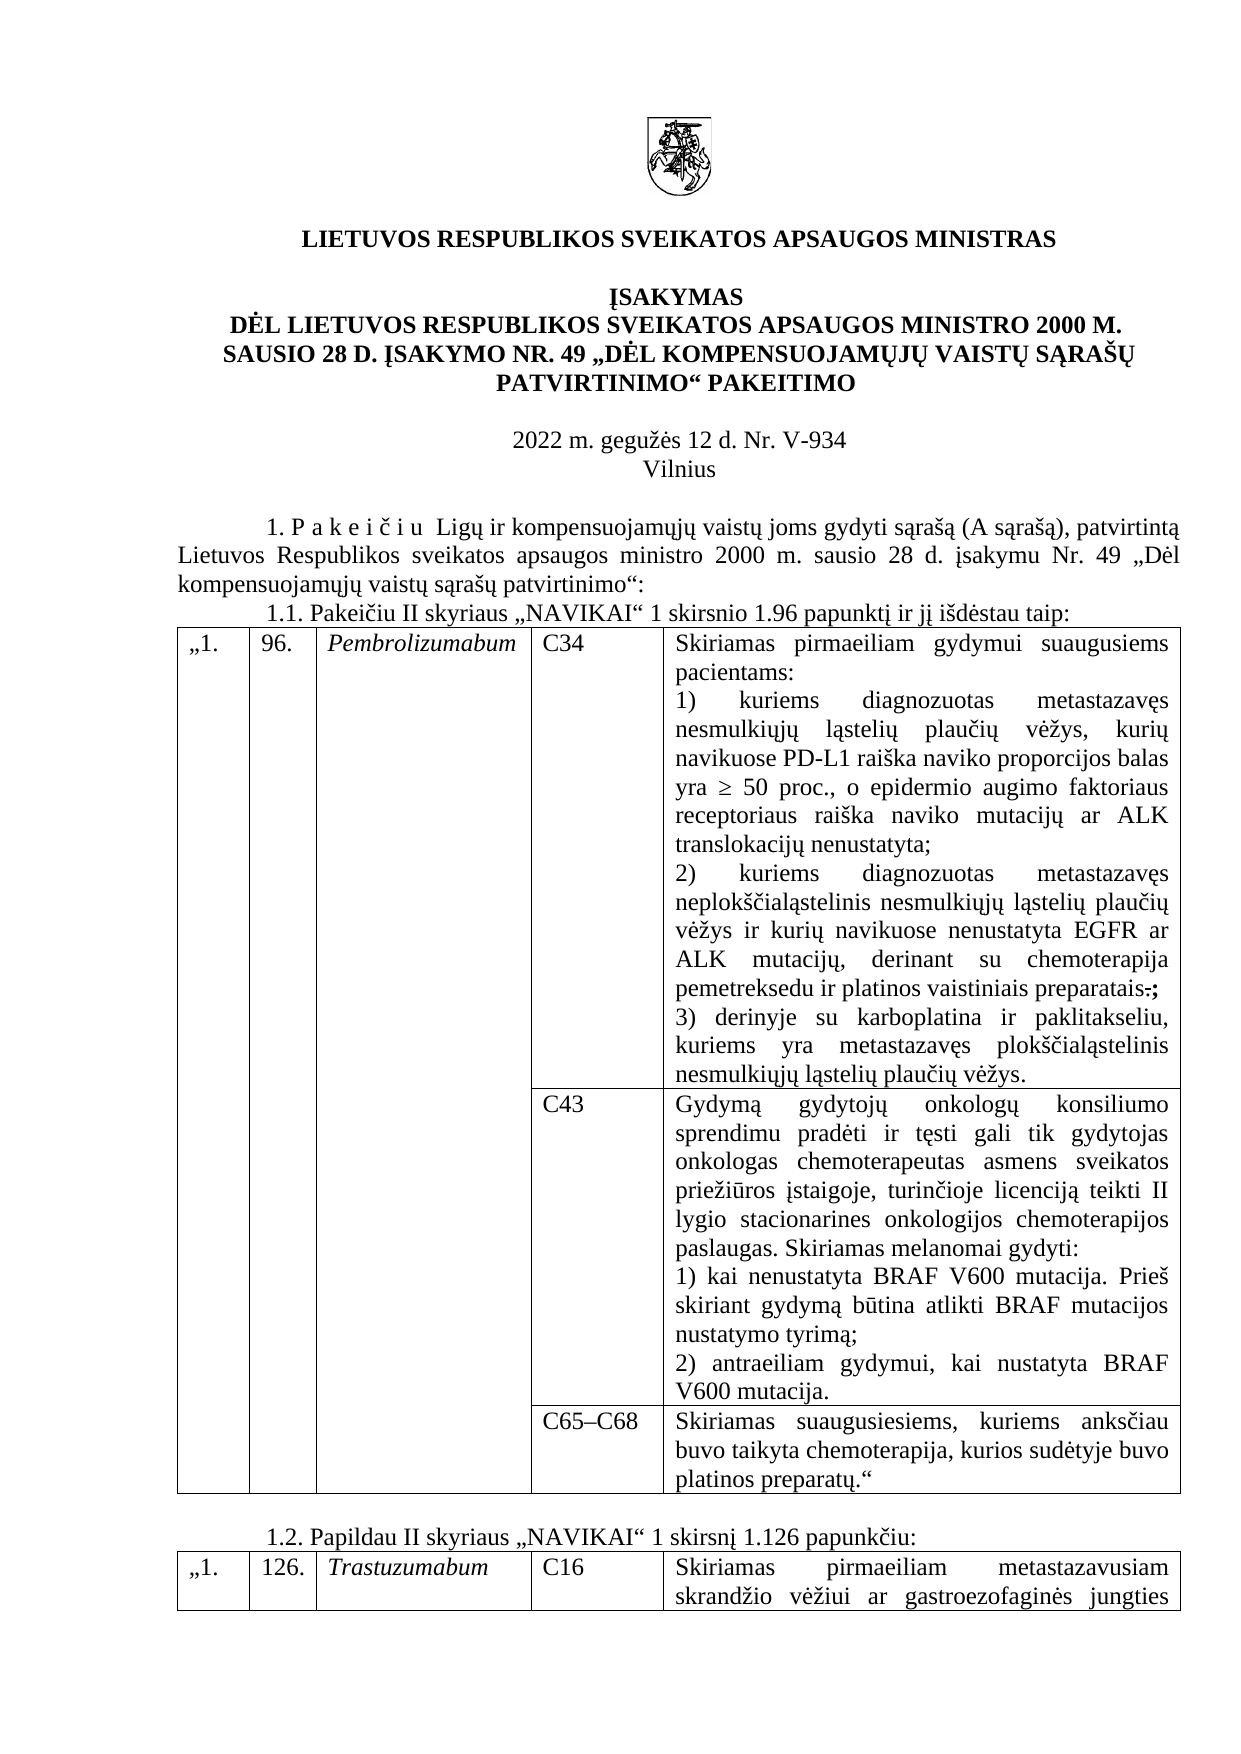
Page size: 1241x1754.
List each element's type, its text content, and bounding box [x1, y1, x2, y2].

table_header 96. [250, 628, 316, 1492]
table_cell Skiriamas suaugusiesiems, kuriems anksčiau buvo taikyta chemoterapija, kurios sudėtyje buvo platinos preparatų.“ [664, 1406, 1180, 1492]
table_header Skiriamas pirmaeiliam gydymui suaugusiems pacientams: 1) kuriems diagnozuotas metastazavęs nesmulkiųjų ląstelių plaučių vėžys, kurių navikuose PD-L1 raiška naviko proporcijos balas yra ≥ 50 proc., o epidermio augimo faktoriaus receptoriaus raiška naviko mutacijų ar ALK translokacijų nenustatyta; 2) kuriems diagnozuotas metastazavęs neplokščialąstelinis nesmulkiųjų ląstelių plaučių vėžys ir kurių navikuose nenustatyta EGFR ar ALK mutacijų, derinant su chemoterapija pemetreksedu ir platinos vaistiniais preparatais.; 3) derinyje su karboplatina ir paklitakseliu, kuriems yra metastazavęs plokščialąstelinis nesmulkiųjų ląstelių plaučių vėžys. [664, 628, 1180, 1088]
table_cell C43 [532, 1089, 663, 1405]
table_header 126. [250, 1552, 316, 1609]
table_cell Gydymą gydytojų onkologų konsiliumo sprendimu pradėti ir tęsti gali tik gydytojas onkologas chemoterapeutas asmens sveikatos priežiūros įstaigoje, turinčioje licenciją teikti II lygio stacionarines onkologijos chemoterapijos paslaugas. Skiriamas melanomai gydyti: 1) kai nenustatyta BRAF V600 mutacija. Prieš skiriant gydymą būtina atlikti BRAF mutacijos nustatymo tyrimą; 2) antraeiliam gydymui, kai nustatyta BRAF V600 mutacija. [664, 1089, 1180, 1405]
table_header „1. [178, 1552, 249, 1609]
table_cell C65–C68 [532, 1406, 663, 1492]
text Vilnius [177, 454, 1181, 483]
table_header C34 [532, 628, 663, 1088]
table_header C16 [532, 1552, 663, 1609]
table_header „1. [178, 628, 249, 1492]
text SAUSIO 28 D. ĮSAKYMO NR. 49 „DĖL KOMPENSUOJAMŲJŲ VAISTŲ SĄRAŠŲ PATVIRTINIMO“ PAKEITIMO [177, 339, 1181, 397]
text 2022 m. gegužės 12 d. Nr. V-934 [177, 426, 1181, 454]
table_header Pembrolizumabum [317, 628, 531, 1492]
text ĮSAKYMAS [177, 282, 1181, 311]
text LIETUVOS RESPUBLIKOS SVEIKATOS APSAUGOS MINISTRAS [177, 224, 1181, 253]
table_header Skiriamas pirmaeiliam metastazavusiam skrandžio vėžiui ar gastroezofaginės jungties [664, 1552, 1180, 1609]
text 1.2. Papildau II skyriaus „NAVIKAI“ 1 skirsnį 1.126 papunkčiu: [177, 1522, 1181, 1551]
table_header Trastuzumabum [317, 1552, 531, 1609]
text 1.1. Pakeičiu II skyriaus „NAVIKAI“ 1 skirsnio 1.96 papunktį ir jį išdėstau taip: [177, 598, 1181, 627]
text 1. P a k e i č i u Ligų ir kompensuojamųjų vaistų joms gydyti sąrašą (A sąrašą), patvirtintą Lietuvos Respublikos sveikatos apsaugos ministro 2000 m. sausio 28 d. įsakymu Nr. 49 „Dėl kompensuojamųjų vaistų sąrašų patvirtinimo“: [177, 512, 1181, 598]
text DĖL LIETUVOS RESPUBLIKOS SVEIKATOS APSAUGOS MINISTRO 2000 M. [177, 311, 1181, 339]
